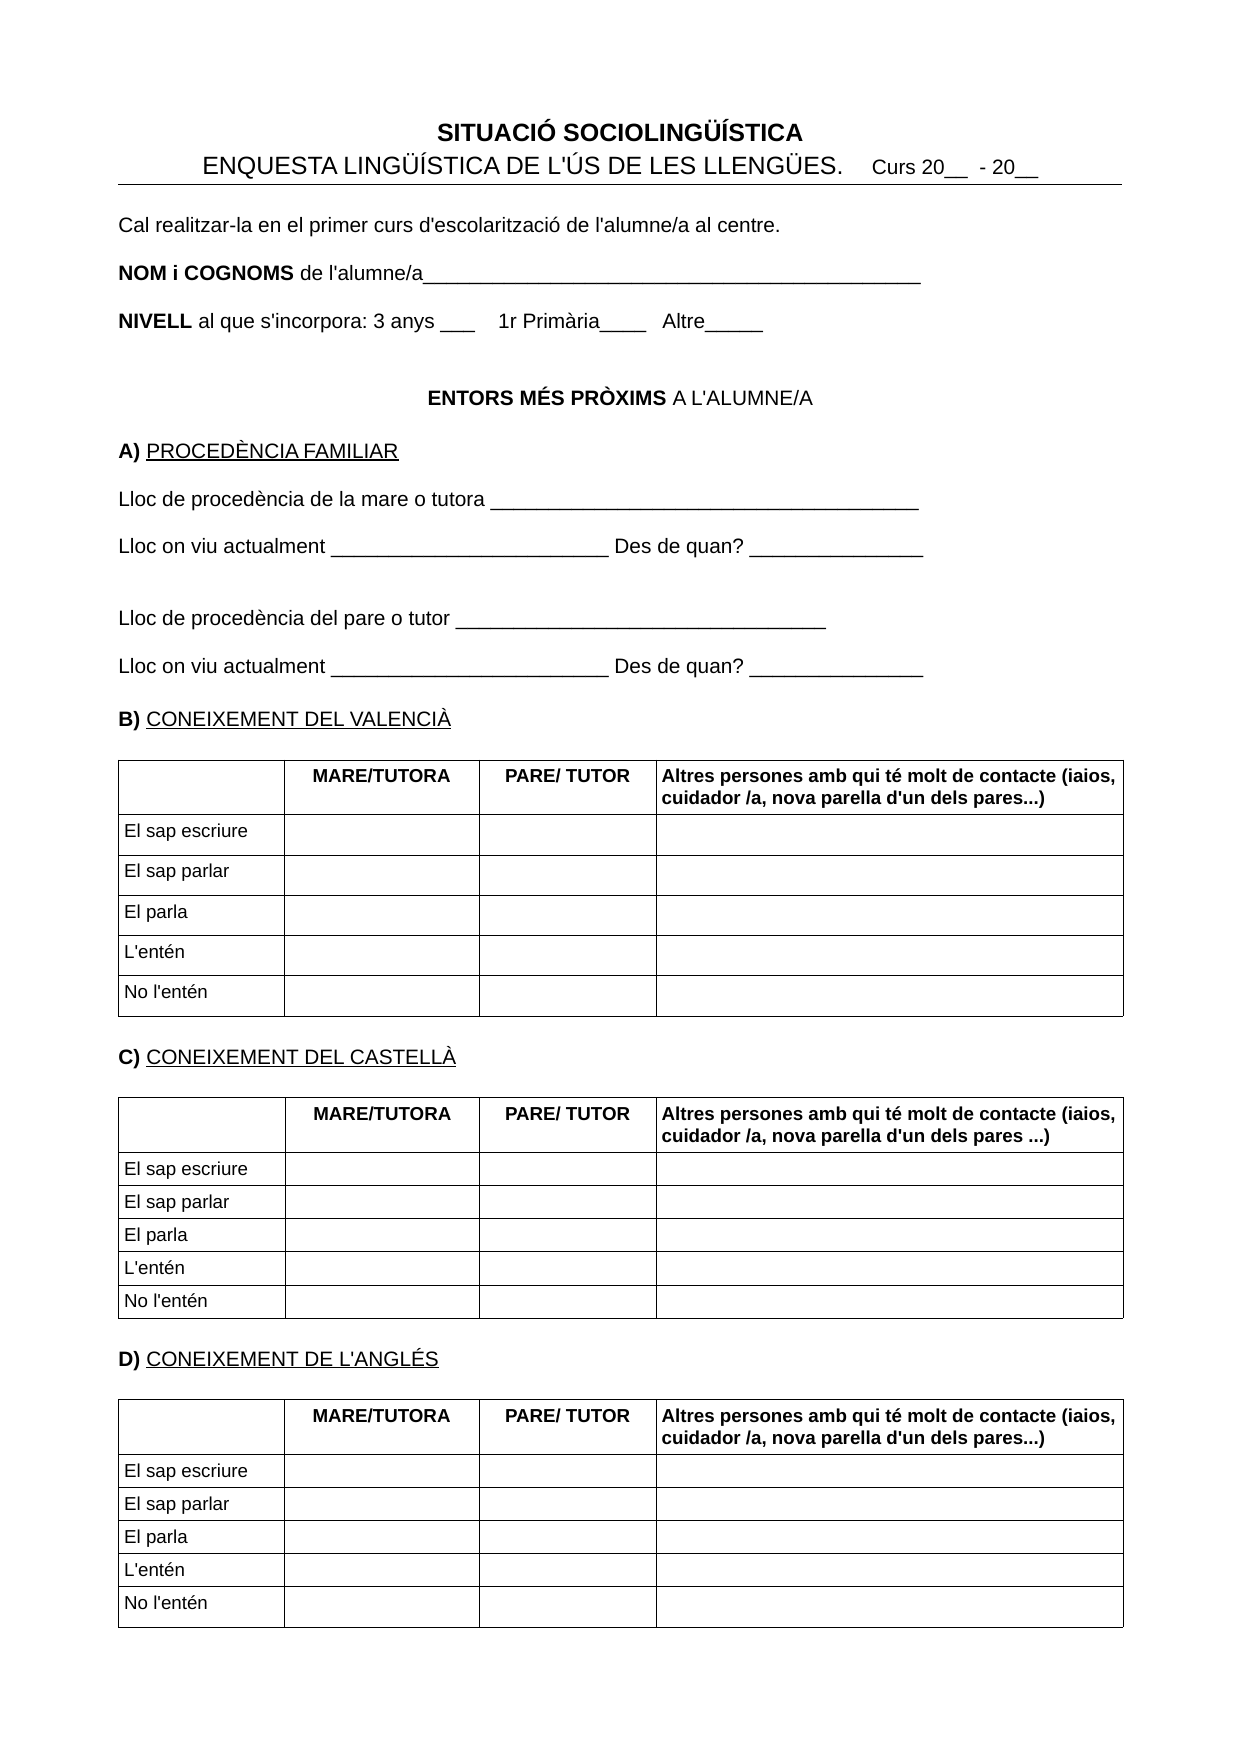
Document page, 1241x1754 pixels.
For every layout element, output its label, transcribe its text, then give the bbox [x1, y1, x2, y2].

table_cell [286, 1252, 479, 1284]
table_cell [657, 1587, 1123, 1627]
table_cell [285, 1455, 479, 1487]
text Cal realitzar-la en el primer curs d'escolarització de l'alumne/a al centre. [118, 213, 1122, 237]
table_cell [480, 896, 656, 935]
text Lloc on viu actualment ________________________ Des de quan? _______________ [118, 534, 1122, 558]
table_cell El parla [119, 896, 284, 935]
table_cell [480, 1286, 656, 1318]
table_cell L'entén [119, 1554, 284, 1586]
table_cell [657, 856, 1123, 895]
text B) CONEIXEMENT DEL VALENCIÀ [118, 707, 1122, 731]
table_cell El sap escriure [119, 1153, 285, 1185]
table_cell No l'entén [119, 976, 284, 1016]
table_cell [285, 815, 479, 854]
table_cell [285, 856, 479, 895]
table_cell [480, 1186, 656, 1218]
table_header MARE/TUTORA [286, 1098, 479, 1152]
text SITUACIÓ SOCIOLINGÜÍSTICA [118, 118, 1122, 147]
table_cell [657, 896, 1123, 935]
table_header MARE/TUTORA [285, 1400, 479, 1454]
table_cell El parla [119, 1219, 285, 1251]
table_cell [657, 1521, 1123, 1553]
table_cell [657, 1554, 1123, 1586]
table_cell [480, 1252, 656, 1284]
table_cell [286, 1219, 479, 1251]
table_cell [480, 1521, 656, 1553]
table_cell [480, 1488, 656, 1520]
table_cell [480, 1219, 656, 1251]
text NOM i COGNOMS de l'alumne/a___________________________________________ [118, 261, 1122, 285]
table_cell No l'entén [119, 1587, 284, 1627]
table_cell [286, 1286, 479, 1318]
text NIVELL al que s'incorpora: 3 anys ___ 1r Primària____ Altre_____ [118, 309, 1122, 333]
text A) PROCEDÈNCIA FAMILIAR [118, 438, 1122, 462]
table_cell [285, 936, 479, 975]
table_cell [285, 1488, 479, 1520]
table_cell [480, 1153, 656, 1185]
table_cell [480, 976, 656, 1016]
text Lloc de procedència del pare o tutor ________________________________ [118, 606, 1122, 630]
table_cell [657, 1153, 1123, 1185]
table_cell El sap escriure [119, 1455, 284, 1487]
table_cell [657, 1252, 1123, 1284]
table_cell El parla [119, 1521, 284, 1553]
table_cell [657, 976, 1123, 1016]
text Lloc de procedència de la mare o tutora _____________________________________ [118, 486, 1122, 510]
table_header MARE/TUTORA [285, 761, 479, 814]
table_cell El sap escriure [119, 815, 284, 854]
table_header Altres persones amb qui té molt de contacte (iaios, cuidador /a, nova parella d'un dels pares...) [657, 1400, 1123, 1454]
table_cell [480, 815, 656, 854]
table_header [119, 1098, 285, 1152]
table_cell [657, 1455, 1123, 1487]
table_cell [657, 1186, 1123, 1218]
table_header PARE/ TUTOR [480, 1098, 656, 1152]
table_cell [657, 1286, 1123, 1318]
table_header PARE/ TUTOR [480, 1400, 656, 1454]
table_cell No l'entén [119, 1286, 285, 1318]
table_cell [657, 1488, 1123, 1520]
text Lloc on viu actualment ________________________ Des de quan? _______________ [118, 654, 1122, 678]
table_cell [286, 1153, 479, 1185]
text D) CONEIXEMENT DE L'ANGLÉS [118, 1346, 1122, 1370]
table_cell [480, 1455, 656, 1487]
table_cell [286, 1186, 479, 1218]
table_cell [480, 856, 656, 895]
table_cell L'entén [119, 936, 284, 975]
table_cell [285, 1554, 479, 1586]
table_cell [285, 1587, 479, 1627]
table_header [119, 761, 284, 814]
table_cell [657, 1219, 1123, 1251]
table_header Altres persones amb qui té molt de contacte (iaios, cuidador /a, nova parella d'un dels pares...) [657, 761, 1123, 814]
table_cell El sap parlar [119, 856, 284, 895]
table_header Altres persones amb qui té molt de contacte (iaios, cuidador /a, nova parella d'un dels pares ...) [657, 1098, 1123, 1152]
text C) CONEIXEMENT DEL CASTELLÀ [118, 1044, 1122, 1068]
table_cell [657, 815, 1123, 854]
table_cell [657, 936, 1123, 975]
table_header PARE/ TUTOR [480, 761, 656, 814]
table_header [119, 1400, 284, 1454]
table_cell [480, 1554, 656, 1586]
text ENQUESTA LINGÜÍSTICA DE L'ÚS DE LES LLENGÜES. Curs 20__ - 20__ [118, 147, 1122, 184]
table_cell L'entén [119, 1252, 285, 1284]
table_cell [285, 1521, 479, 1553]
table_cell El sap parlar [119, 1488, 284, 1520]
table_cell [480, 1587, 656, 1627]
text ENTORS MÉS PRÒXIMS A L'ALUMNE/A [118, 386, 1122, 410]
table_cell [285, 896, 479, 935]
table_cell El sap parlar [119, 1186, 285, 1218]
table_cell [480, 936, 656, 975]
table_cell [285, 976, 479, 1016]
